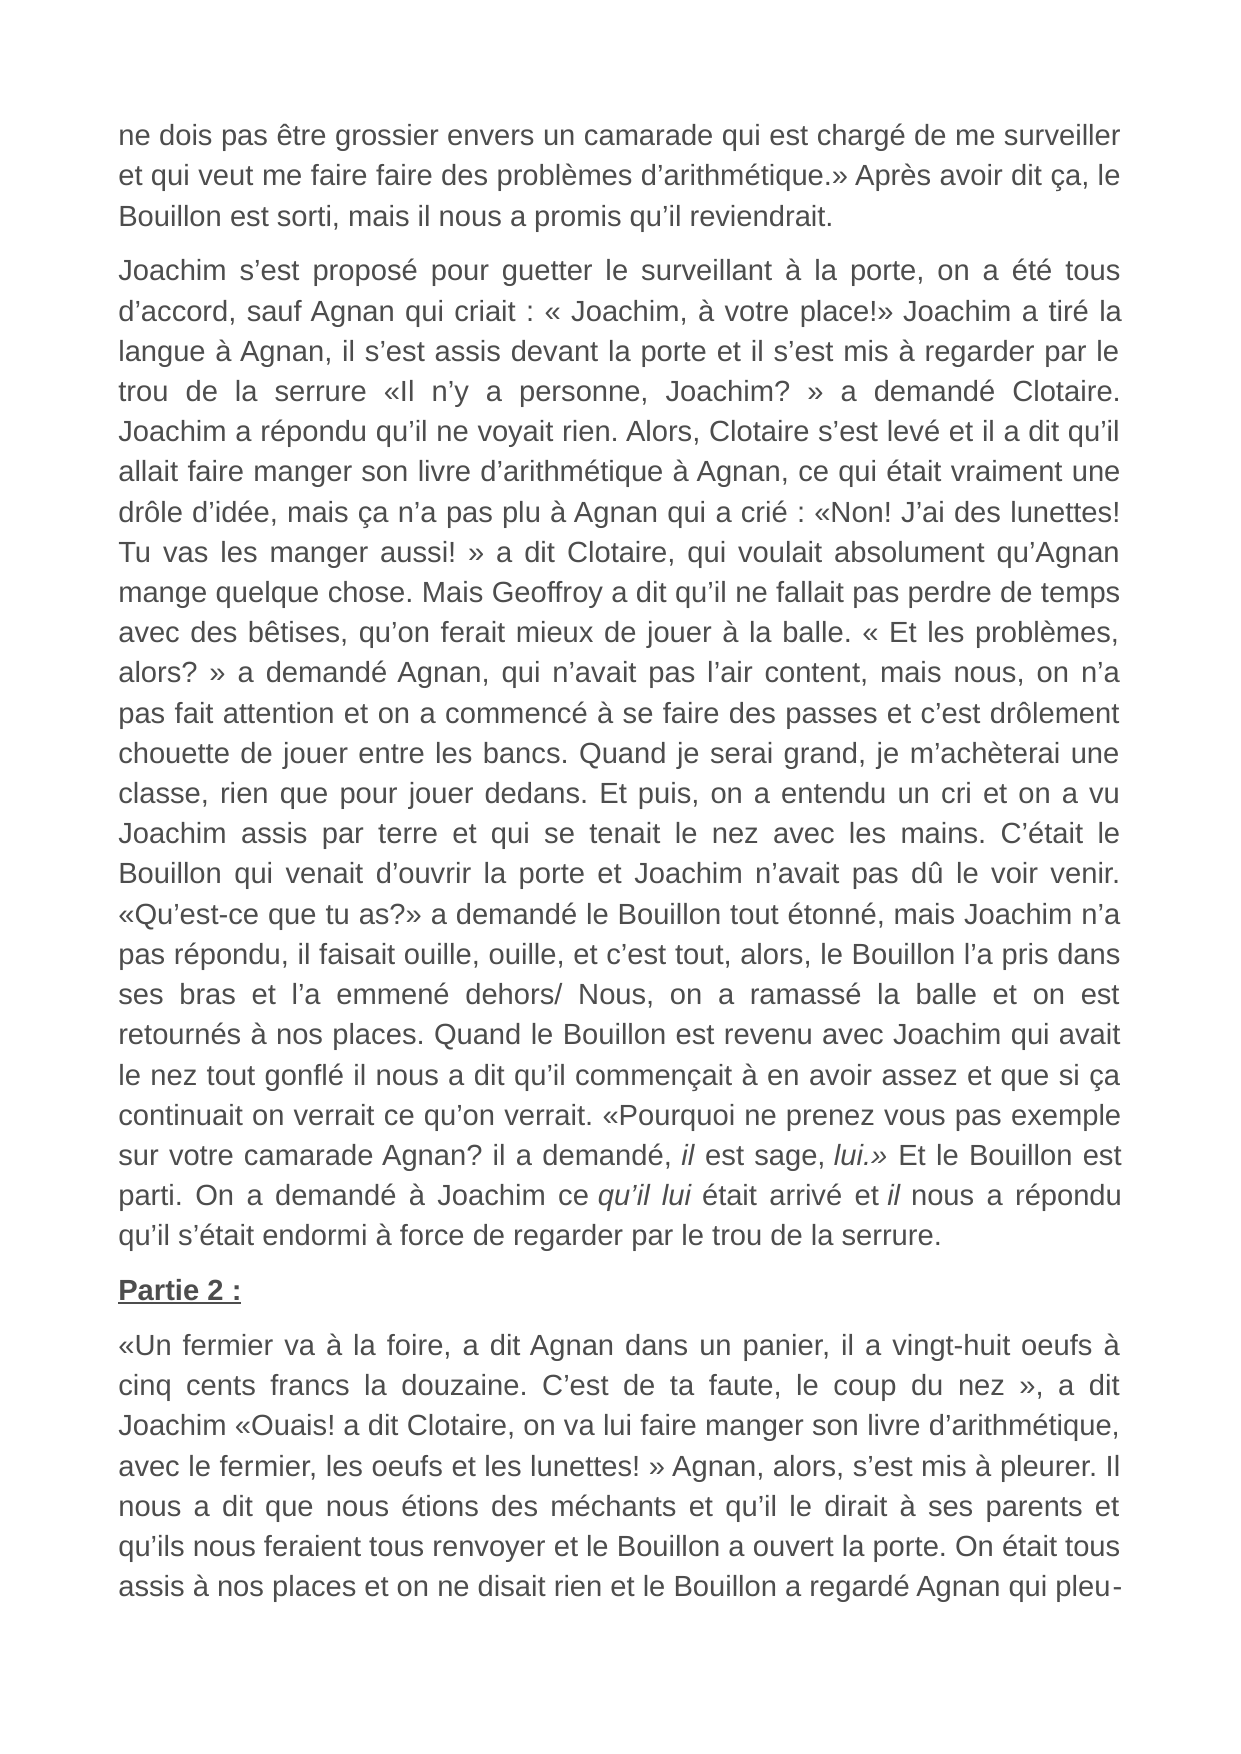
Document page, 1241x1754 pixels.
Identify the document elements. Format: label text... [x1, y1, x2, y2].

text Partie 2 : [118, 1273, 1122, 1307]
text «Un fermier va à la foire, a dit Agnan dans un panier, il a vingt-huit oeufs à cinq cents francs la douzaine. C’est de ta faute, le coup du nez », a dit Joachim «Ouais! a dit Clotaire, on va lui faire manger son livre d’arithmétique, avec le fer­mier, les oeufs et les lunettes! » Agnan, alors, s’est mis à pleurer. Il nous a dit que nous étions des méchants et qu’il le dirait à ses parents et qu’ils nous feraient tous renvoyer et le Bouillon a ouvert la porte. On était tous assis à nos places et on ne disait rien et le Bouillon a regardé Agnan qui pleu­ [118, 1328, 1122, 1603]
text ne dois pas être grossier envers un camarade qui est chargé de me surveiller et qui veut me faire faire des problèmes d’arithmétique.» Après avoir dit ça, le Bouillon est sorti, mais il nous a promis qu’il reviendrait. [118, 118, 1122, 232]
text Joachim s’est proposé pour guetter le surveillant à la porte, on a été tous d’accord, sauf Agnan qui criait : « Joachim, à votre place!» Joachim a tiré la langue à Agnan, il s’est assis devant la porte et il s’est mis à regarder par le trou de la serrure «Il n’y a personne, Joachim? » a demandé Clotaire. Joachim a répondu qu’il ne voyait rien. Alors, Clotaire s’est levé et il a dit qu’il allait faire manger son livre d’arithmétique à Agnan, ce qui était vraiment une drôle d’idée, mais ça n’a pas plu à Agnan qui a crié : «Non! J’ai des lunettes! Tu vas les manger aussi! » a dit Clotaire, qui voulait absolument qu’Agnan mange quelque chose. Mais Geoffroy a dit qu’il ne fallait pas perdre de temps avec des bêtises, qu’on ferait mieux de jouer à la balle. « Et les problèmes, alors? » a demandé Agnan, qui n’avait pas l’air content, mais nous, on n’a pas fait attention et on a commencé à se faire des passes et c’est drôlement chouette de jouer entre les bancs. Quand je serai grand, je m’achèterai une classe, rien que pour jouer dedans. Et puis, on a entendu un cri et on a vu Joachim assis par terre et qui se tenait le nez avec les mains. C’était le Bouillon qui venait d’ouvrir la porte et Joachim n’avait pas dû le voir venir. «Qu’est-ce que tu as?» a demandé le Bouillon tout étonné, mais Joachim n’a pas répondu, il faisait ouille, ouille, et c’est tout, alors, le Bouillon l’a pris dans ses bras et l’a emmené dehors/ Nous, on a ramassé la balle et on est retournés à nos places. Quand le Bouillon est revenu avec Joachim qui avait le nez tout gonflé il nous a dit qu’il commençait à en avoir assez et que si ça continuait on verrait ce qu’on verrait. «Pourquoi ne prenez vous pas exemple sur votre camarade Agnan? il a demandé, il est sage, lui.» Et le Bouillon est parti. On a demandé à Joachim ce qu’il lui était arrivé et il nous a répondu qu’il s’était endormi à force de regarder par le trou de la serrure. [118, 253, 1122, 1252]
